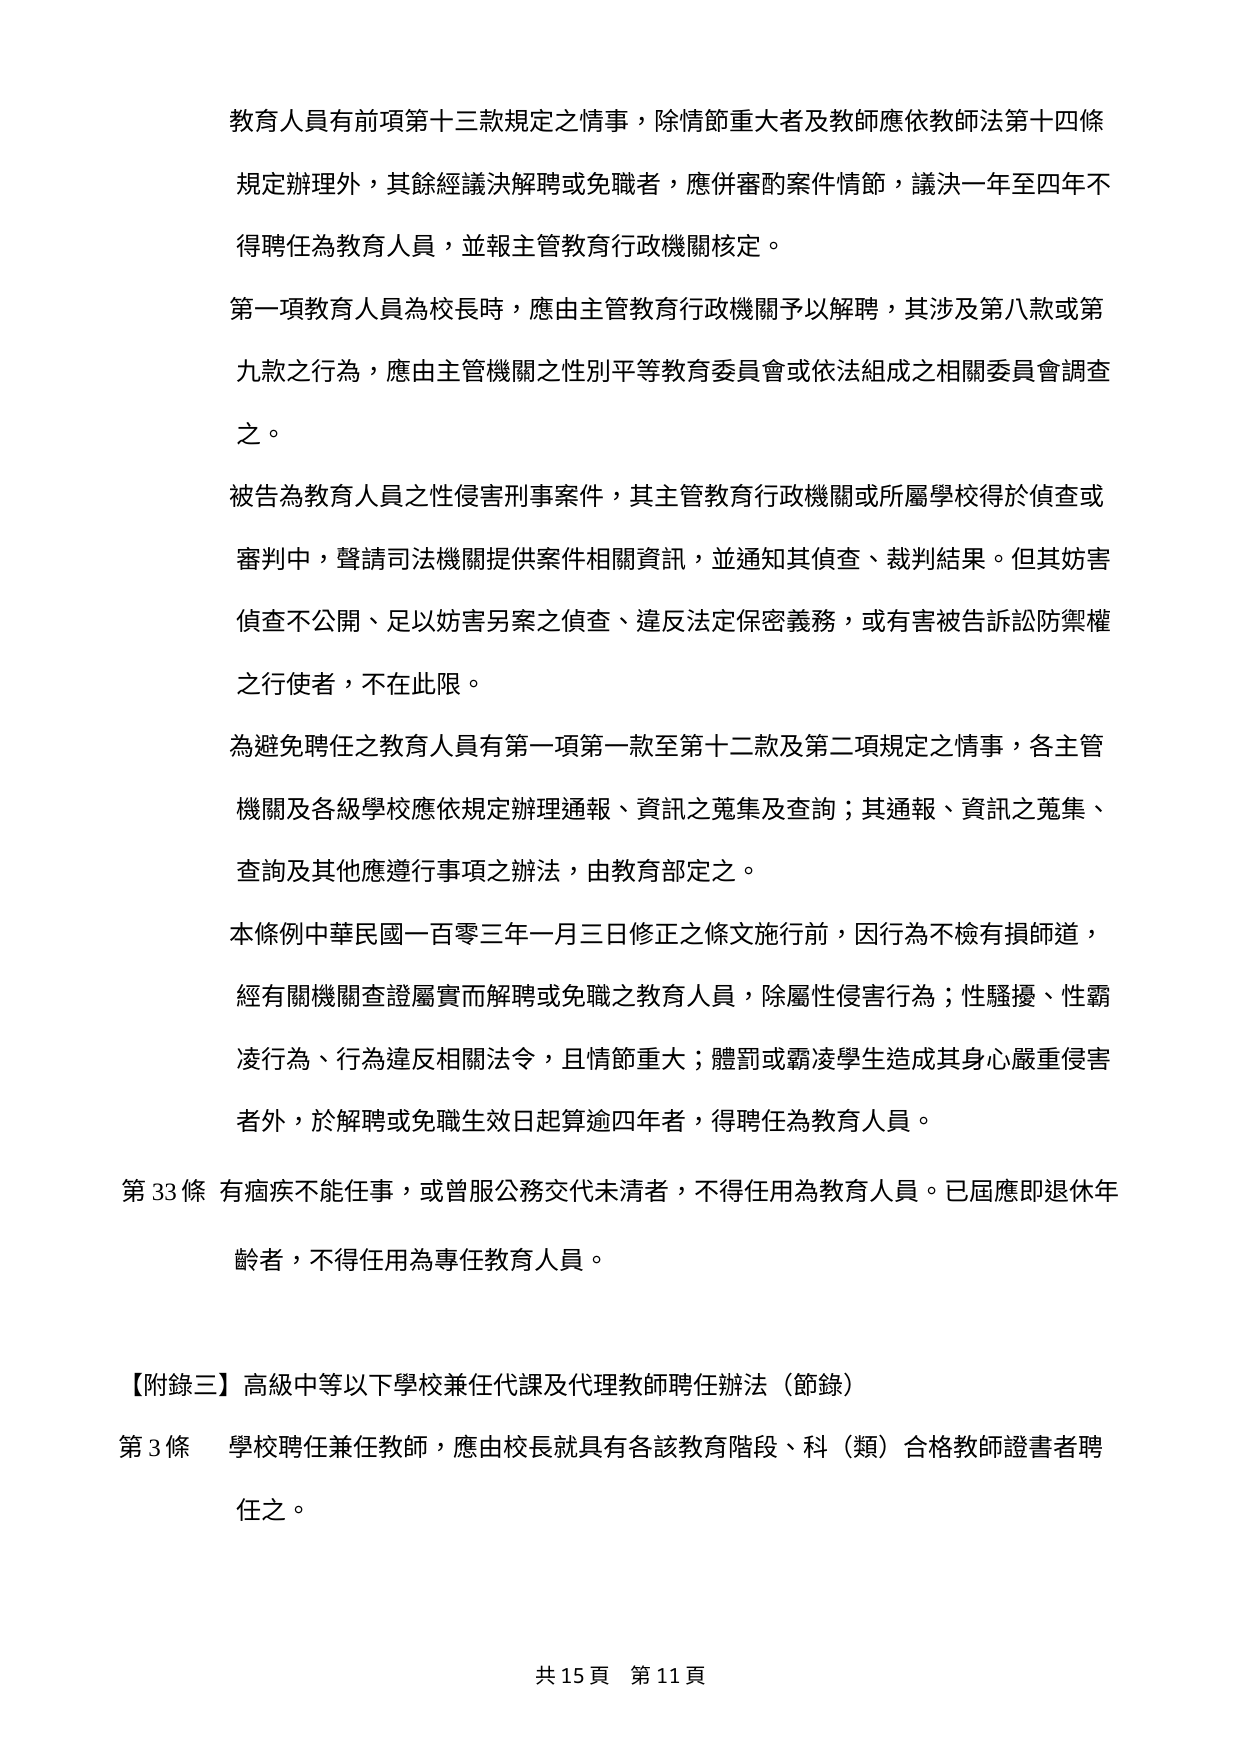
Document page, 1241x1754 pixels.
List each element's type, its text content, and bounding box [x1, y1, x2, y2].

text 被告為教育人員之性侵害刑事案件，其主管教育行政機關或所屬學校得於偵查或審判中，聲請司法機關提供案件相關資訊，並通知其偵查、裁判結果。但其妨害偵查不公開、足以妨害另案之偵查、違反法定保密義務，或有害被告訴訟防禦權之行使者，不在此限。 [229, 453, 1122, 703]
text 第3條 學校聘任兼任教師，應由校長就具有各該教育階段、科（類）合格教師證書者聘任之。 [118, 1404, 1122, 1529]
text 齡者，不得任用為專任教育人員。 [122, 1217, 1122, 1279]
text 為避免聘任之教育人員有第一項第一款至第十二款及第二項規定之情事，各主管機關及各級學校應依規定辦理通報、資訊之蒐集及查詢；其通報、資訊之蒐集、查詢及其他應遵行事項之辦法，由教育部定之。 [229, 703, 1122, 891]
text 本條例中華民國一百零三年一月三日修正之條文施行前，因行為不檢有損師道，經有關機關查證屬實而解聘或免職之教育人員，除屬性侵害行為；性騷擾、性霸凌行為、行為違反相關法令，且情節重大；體罰或霸凌學生造成其身心嚴重侵害者外，於解聘或免職生效日起算逾四年者，得聘任為教育人員。 [229, 891, 1122, 1141]
text 教育人員有前項第十三款規定之情事，除情節重大者及教師應依教師法第十四條規定辦理外，其餘經議決解聘或免職者，應併審酌案件情節，議決一年至四年不得聘任為教育人員，並報主管教育行政機關核定。 [229, 78, 1122, 266]
text 【附錄三】高級中等以下學校兼任代課及代理教師聘任辦法（節錄） [118, 1342, 1122, 1404]
text 第一項教育人員為校長時，應由主管教育行政機關予以解聘，其涉及第八款或第九款之行為，應由主管機關之性別平等教育委員會或依法組成之相關委員會調查之。 [229, 266, 1122, 453]
text 第33條 有痼疾不能任事，或曾服公務交代未清者，不得任用為教育人員。已屆應即退休年 [122, 1147, 1122, 1210]
